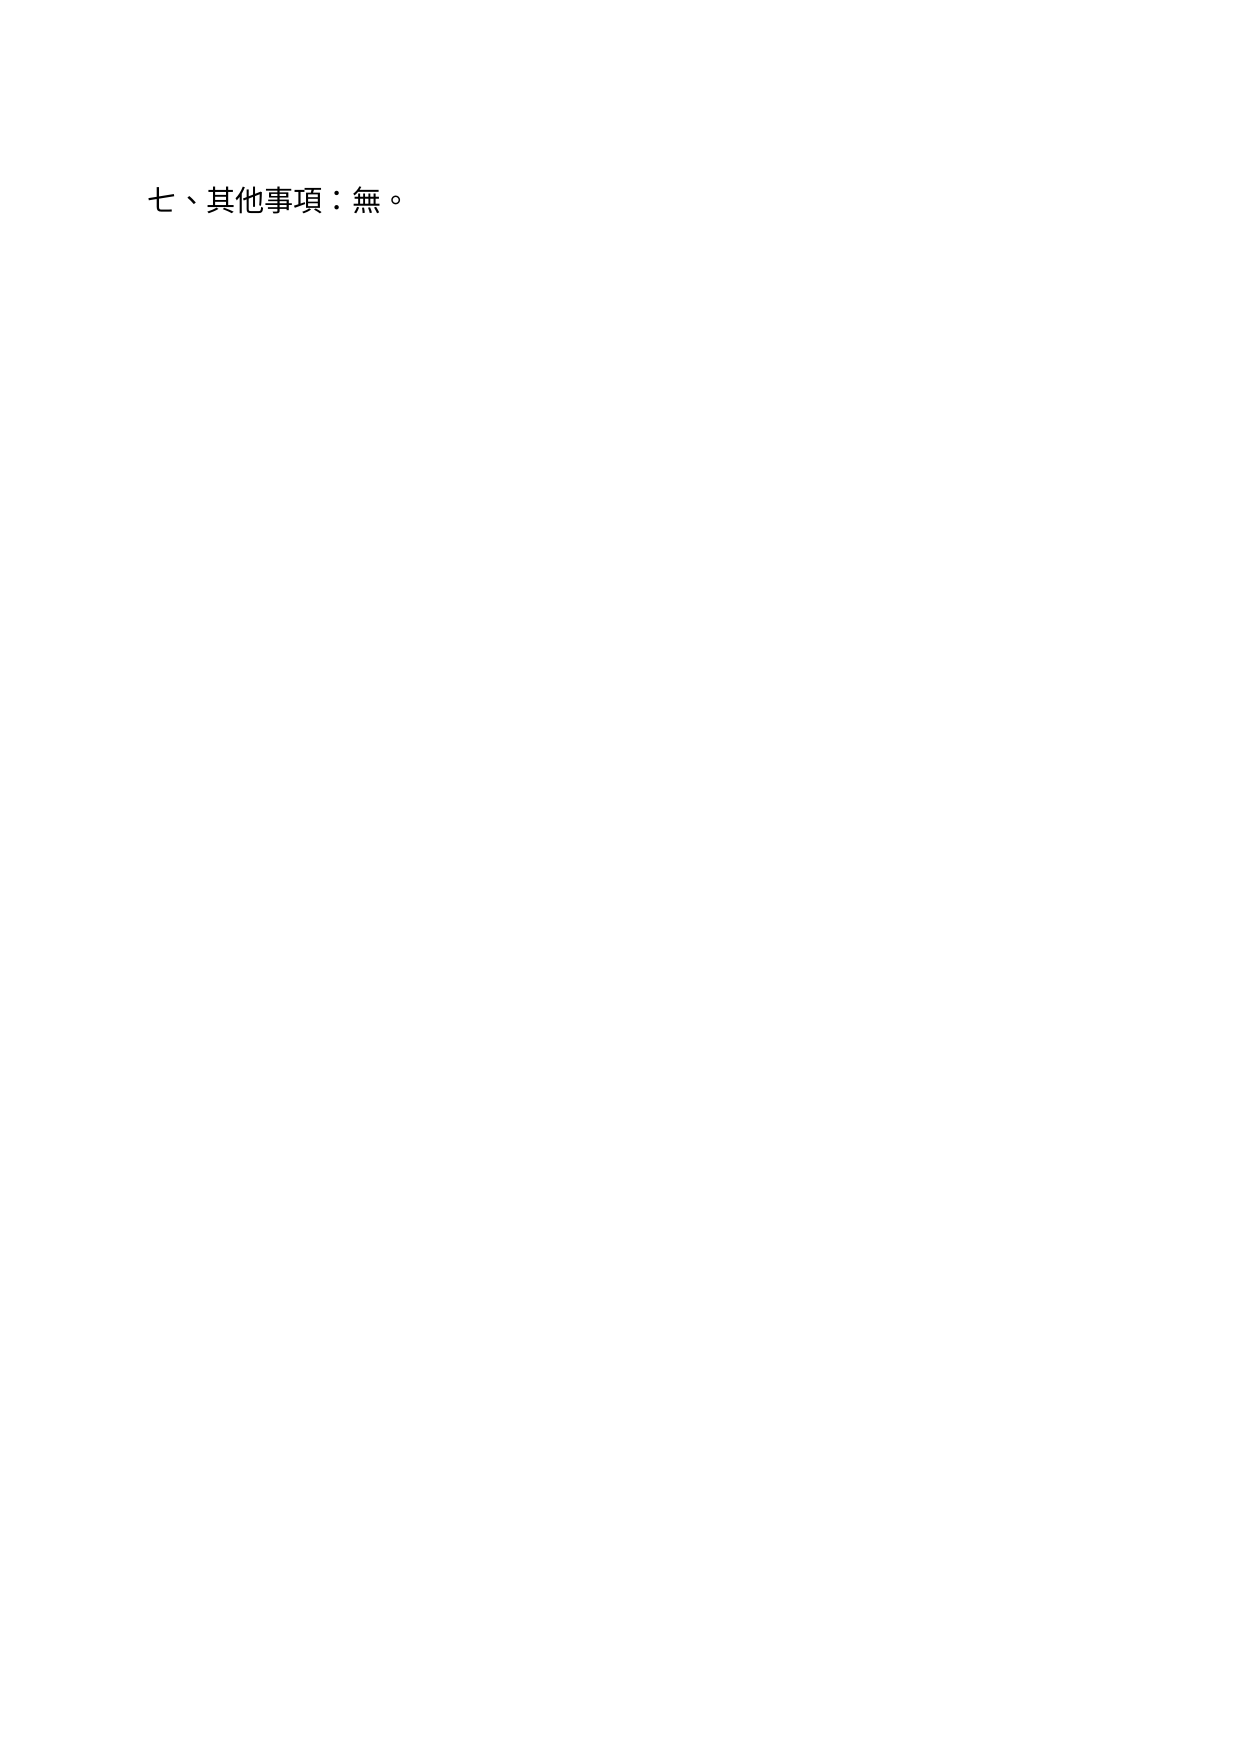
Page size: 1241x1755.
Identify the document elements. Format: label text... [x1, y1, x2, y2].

text 七、其他事項：無。 [148, 157, 1093, 219]
